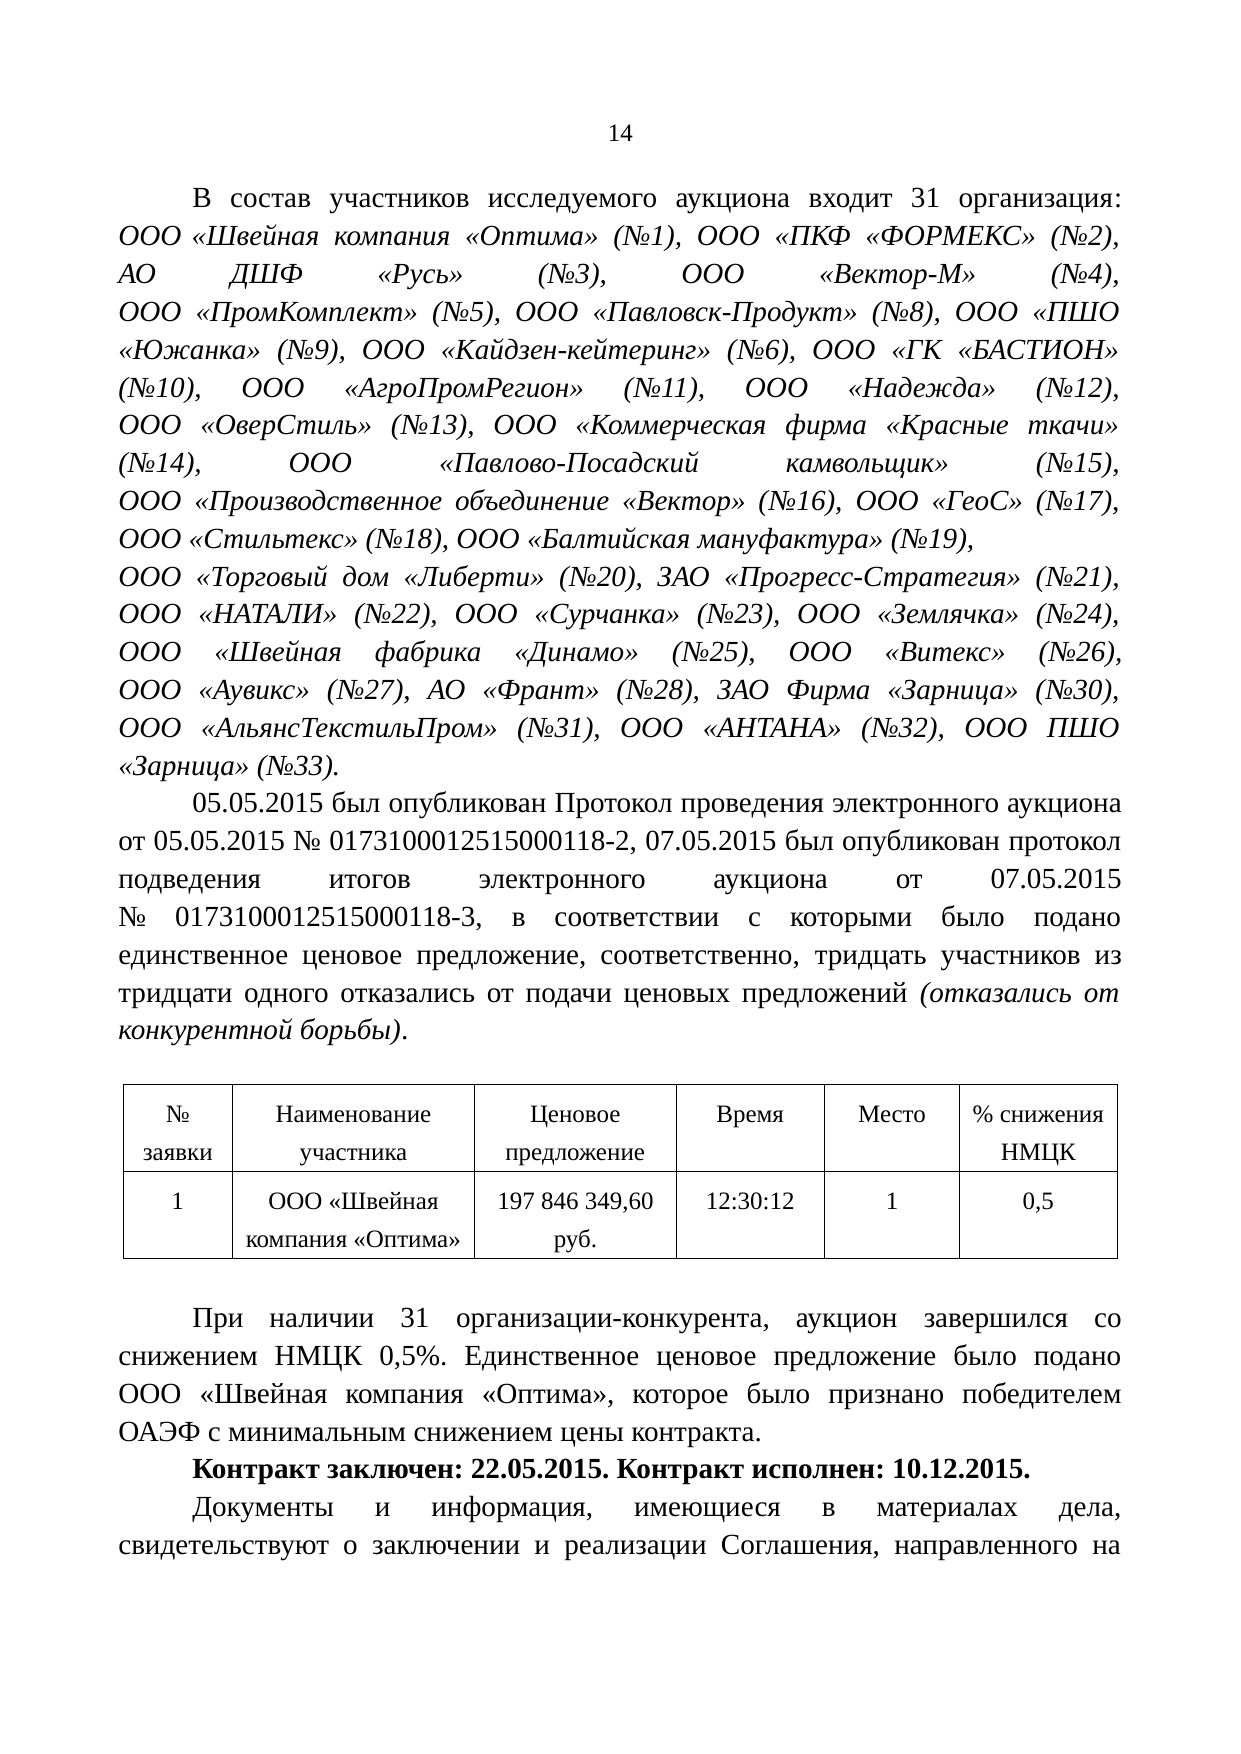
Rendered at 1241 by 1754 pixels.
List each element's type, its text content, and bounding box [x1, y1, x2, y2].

table_cell 1 [124, 1172, 232, 1258]
table_header Время [677, 1085, 824, 1171]
text Контракт заключен: 22.05.2015. Контракт исполнен: 10.12.2015. [118, 1447, 1122, 1485]
table_header Ценовое предложение [475, 1085, 676, 1171]
table_header № заявки [124, 1085, 232, 1171]
table_header % снижения НМЦК [960, 1085, 1117, 1171]
text В состав участников исследуемого аукциона входит 31 организация: ООО «Швейная компания «Оптима» (№1), ООО «ПКФ «ФОРМЕКС» (№2), АО ДШФ «Русь» (№3), ООО «Вектор-М» (№4), ООО «ПромКомплект» (№5), ООО «Павловск-Продукт» (№8), ООО «ПШО «Южанка» (№9), ООО «Кайдзен-кейтеринг» (№6), ООО «ГК «БАСТИОН» (№10), ООО «АгроПромРегион» (№11), ООО «Надежда» (№12), ООО «ОверСтиль» (№13), ООО «Коммерческая фирма «Красные ткачи» (№14), ООО «Павлово-Посадский камвольщик» (№15), ООО «Производственное объединение «Вектор» (№16), ООО «ГеоС» (№17), ООО «Стильтекс» (№18), ООО «Балтийская мануфактура» (№19), ООО «Торговый дом «Либерти» (№20), ЗАО «Прогресс-Стратегия» (№21), ООО «НАТАЛИ» (№22), ООО «Сурчанка» (№23), ООО «Землячка» (№24), ООО «Швейная фабрика «Динамо» (№25), ООО «Витекс» (№26), ООО «Аувикс» (№27), АО «Франт» (№28), ЗАО Фирма «Зарница» (№30), ООО «АльянсТекстильПром» (№31), ООО «АНТАНА» (№32), ООО ПШО «Зарница» (№33). [118, 176, 1122, 781]
table_cell 1 [825, 1172, 959, 1258]
table_cell 197 846 349,60 руб. [475, 1172, 676, 1258]
table_cell 12:30:12 [677, 1172, 824, 1258]
table_cell ООО «Швейная компания «Оптима» [233, 1172, 474, 1258]
table_header Место [825, 1085, 959, 1171]
text 05.05.2015 был опубликован Протокол проведения электронного аукциона от 05.05.2015 № 0173100012515000118-2, 07.05.2015 был опубликован протокол подведения итогов электронного аукциона от 07.05.2015 № 0173100012515000118-3, в соответствии с которыми было подано единственное ценовое предложение, соответственно, тридцать участников из тридцати одного отказались от подачи ценовых предложений (отказались от конкурентной борьбы). [118, 781, 1122, 1046]
text При наличии 31 организации-конкурента, аукцион завершился со снижением НМЦК 0,5%. Единственное ценовое предложение было подано ООО «Швейная компания «Оптима», которое было признано победителем ОАЭФ с минимальным снижением цены контракта. [118, 1296, 1122, 1447]
text Документы и информация, имеющиеся в материалах дела, свидетельствуют о заключении и реализации Соглашения, направленного на [118, 1485, 1122, 1561]
table_cell 0,5 [960, 1172, 1117, 1258]
table_header Наименование участника [233, 1085, 474, 1171]
